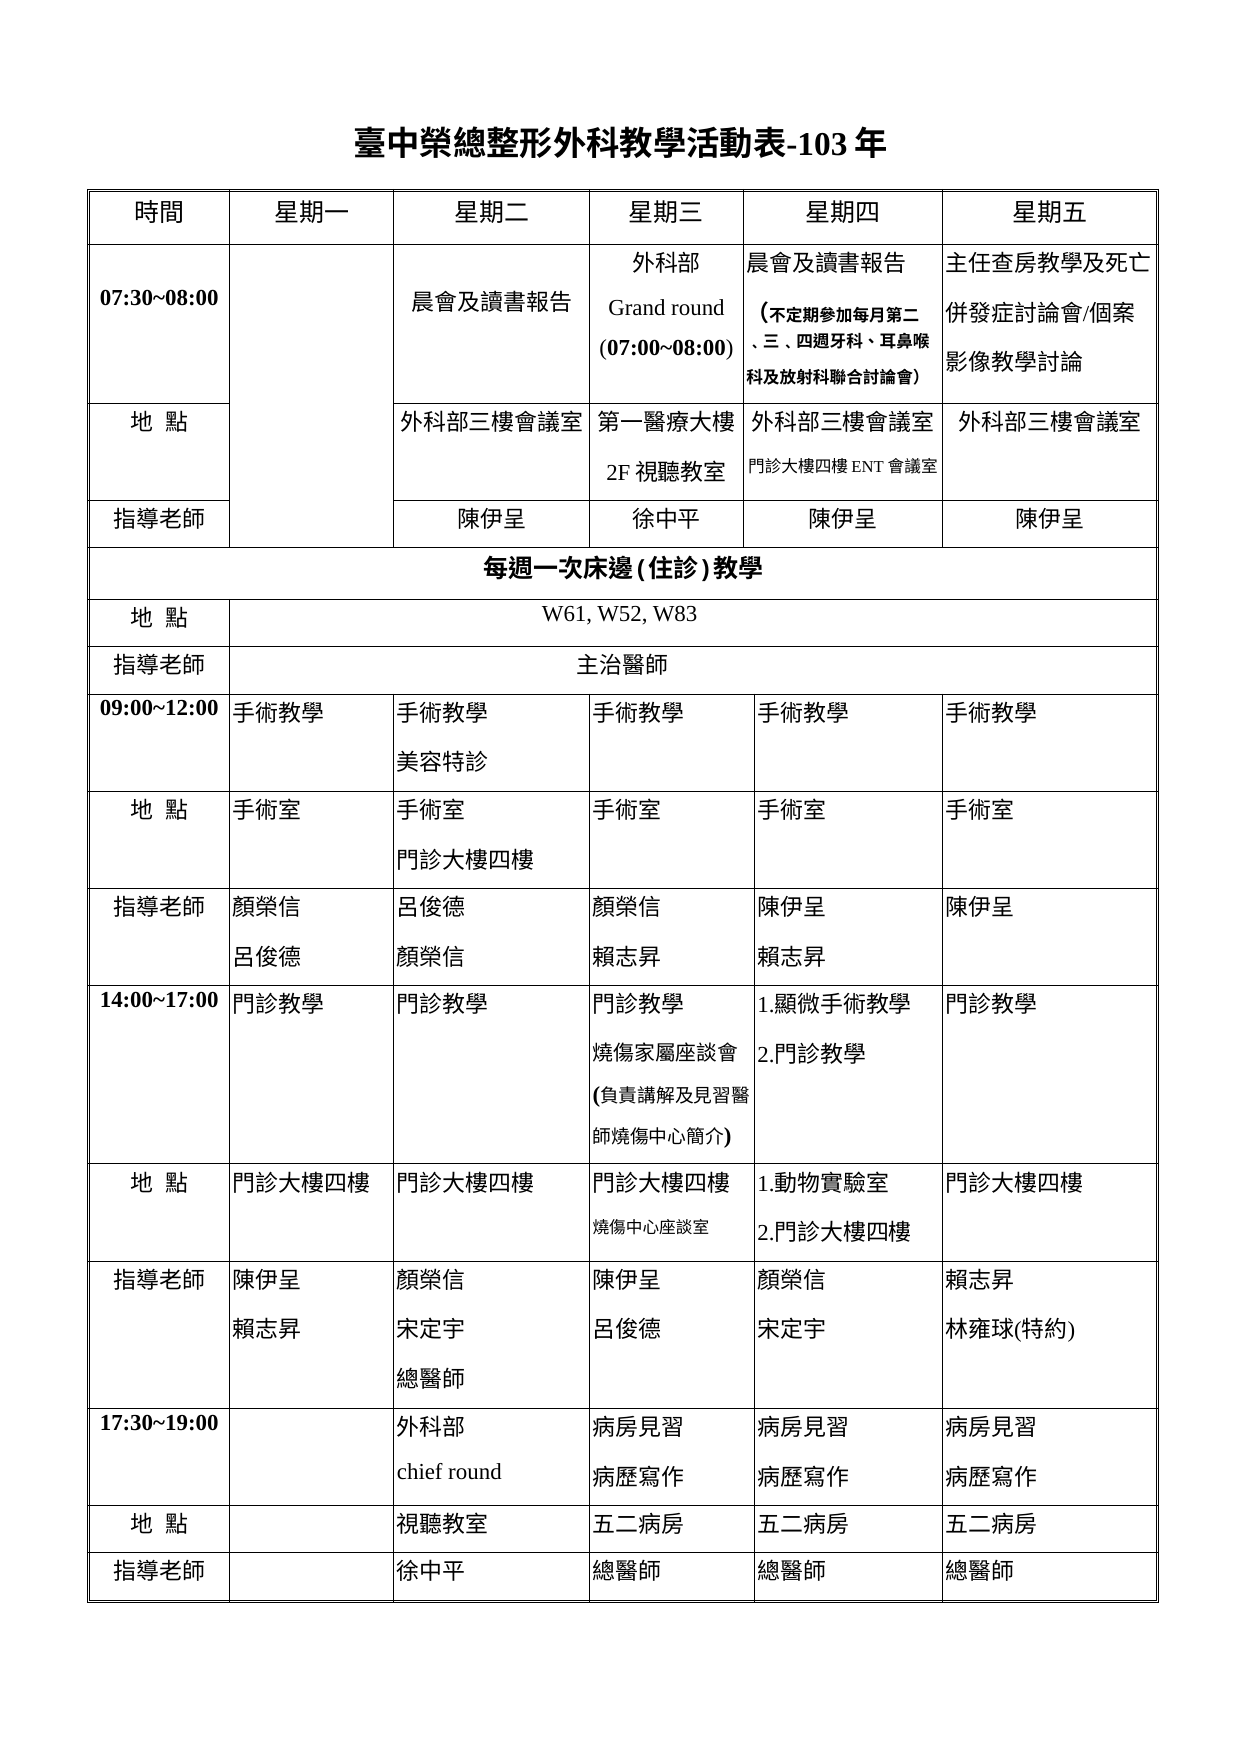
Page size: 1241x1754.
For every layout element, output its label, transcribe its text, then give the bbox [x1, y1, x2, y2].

table_cell 09:00~12:00 [90, 695, 229, 791]
table_cell 徐中平 [590, 501, 743, 547]
table_cell 病房見習 病歷寫作 [755, 1409, 942, 1505]
table_cell 外科部三樓會議室 [943, 404, 1156, 500]
table_header 時間 [90, 192, 229, 244]
table_cell 地 點 [90, 404, 229, 500]
table_cell 五二病房 [590, 1506, 754, 1552]
table_cell 門診教學 [394, 986, 589, 1163]
table_cell 陳伊呈 呂俊德 [590, 1262, 754, 1407]
table_cell 陳伊呈 [943, 501, 1156, 547]
table_header 星期二 [394, 192, 589, 244]
table_cell 總醫師 [943, 1553, 1156, 1599]
table_cell 1.顯微手術教學 2.門診教學 [755, 986, 942, 1163]
table_cell 07:30~08:00 [90, 245, 229, 402]
table_cell 主治醫師 [230, 647, 1156, 693]
table_cell 外科部 chief round [394, 1409, 589, 1505]
table_cell 手術室 [230, 792, 393, 888]
table_cell 手術教學 [755, 695, 942, 791]
table_cell 手術教學 [230, 695, 393, 791]
table_cell 顏榮信 宋定宇 [755, 1262, 942, 1407]
table_cell 陳伊呈 [943, 889, 1156, 985]
table_cell 徐中平 [394, 1553, 589, 1599]
table_cell 五二病房 [755, 1506, 942, 1552]
table_cell 呂俊德 顏榮信 [394, 889, 589, 985]
table_cell 指導老師 [90, 1262, 229, 1407]
table_cell 外科部 Grand round (07:00~08:00) [590, 245, 743, 402]
table_cell 指導老師 [90, 889, 229, 985]
table_cell 門診大樓四樓 [943, 1164, 1156, 1261]
table_cell 外科部三樓會議室 門診大樓四樓ENT 會議室 [744, 404, 942, 500]
table_cell 主任查房教學及死亡併發症討論會/個案影像教學討論 [943, 245, 1156, 402]
table_header 星期一 [230, 192, 393, 244]
table_cell [230, 245, 393, 547]
table_cell 外科部三樓會議室 [394, 404, 589, 500]
table_cell 手術室 [943, 792, 1156, 888]
table_cell [230, 1409, 393, 1505]
table_cell 手術室 [590, 792, 754, 888]
table_cell 手術室 門診大樓四樓 [394, 792, 589, 888]
table_cell 手術室 [755, 792, 942, 888]
table_cell 指導老師 [90, 501, 229, 547]
table_cell 手術教學 美容特診 [394, 695, 589, 791]
table_header 星期四 [744, 192, 942, 244]
table_cell 陳伊呈 賴志昇 [755, 889, 942, 985]
table_cell 17:30~19:00 [90, 1409, 229, 1505]
table_cell 視聽教室 [394, 1506, 589, 1552]
table_cell W61, W52, W83 [230, 600, 1156, 646]
table_cell 病房見習 病歷寫作 [590, 1409, 754, 1505]
table_cell 地 點 [90, 600, 229, 646]
table_cell 門診大樓四樓 [394, 1164, 589, 1261]
table_header 星期五 [943, 192, 1156, 244]
table_cell 陳伊呈 [744, 501, 942, 547]
table_cell 14:00~17:00 [90, 986, 229, 1163]
table_cell [230, 1506, 393, 1552]
table_cell 指導老師 [90, 1553, 229, 1599]
table_cell 賴志昇 林雍球(特約) [943, 1262, 1156, 1407]
table_cell 門診大樓四樓 [230, 1164, 393, 1261]
table_cell 指導老師 [90, 647, 229, 693]
table_cell 晨會及讀書報告 [394, 245, 589, 402]
table_cell 門診教學 燒傷家屬座談會 (負責講解及見習醫師燒傷中心簡介) [590, 986, 754, 1163]
table_cell 門診大樓四樓 燒傷中心座談室 [590, 1164, 754, 1261]
table_cell 地 點 [90, 1164, 229, 1261]
text 臺中榮總整形外科教學活動表-103年 [89, 117, 1152, 165]
table_cell 陳伊呈 [394, 501, 589, 547]
table_cell 手術教學 [590, 695, 754, 791]
table_cell 五二病房 [943, 1506, 1156, 1552]
table_cell 1.動物實驗室 2.門診大樓四樓 [755, 1164, 942, 1261]
table_cell 顏榮信 呂俊德 [230, 889, 393, 985]
table_cell 病房見習 病歷寫作 [943, 1409, 1156, 1505]
table_cell 顏榮信 賴志昇 [590, 889, 754, 985]
table_cell 陳伊呈 賴志昇 [230, 1262, 393, 1407]
table_cell 晨會及讀書報告 （不定期參加每月第二 ﹑三﹑四週牙科、耳鼻喉科及放射科聯合討論會） [744, 245, 942, 402]
table_cell 地 點 [90, 792, 229, 888]
table_cell 總醫師 [755, 1553, 942, 1599]
table_header 星期三 [590, 192, 743, 244]
table_cell 總醫師 [590, 1553, 754, 1599]
table_cell 門診教學 [230, 986, 393, 1163]
table_cell 地 點 [90, 1506, 229, 1552]
table_cell 顏榮信 宋定宇 總醫師 [394, 1262, 589, 1407]
table_cell 門診教學 [943, 986, 1156, 1163]
table_cell 手術教學 [943, 695, 1156, 791]
table_cell 每週一次床邊(住診)教學 [90, 548, 1156, 599]
table_cell 第一醫療大樓 2F視聽教室 [590, 404, 743, 500]
table_cell [230, 1553, 393, 1599]
